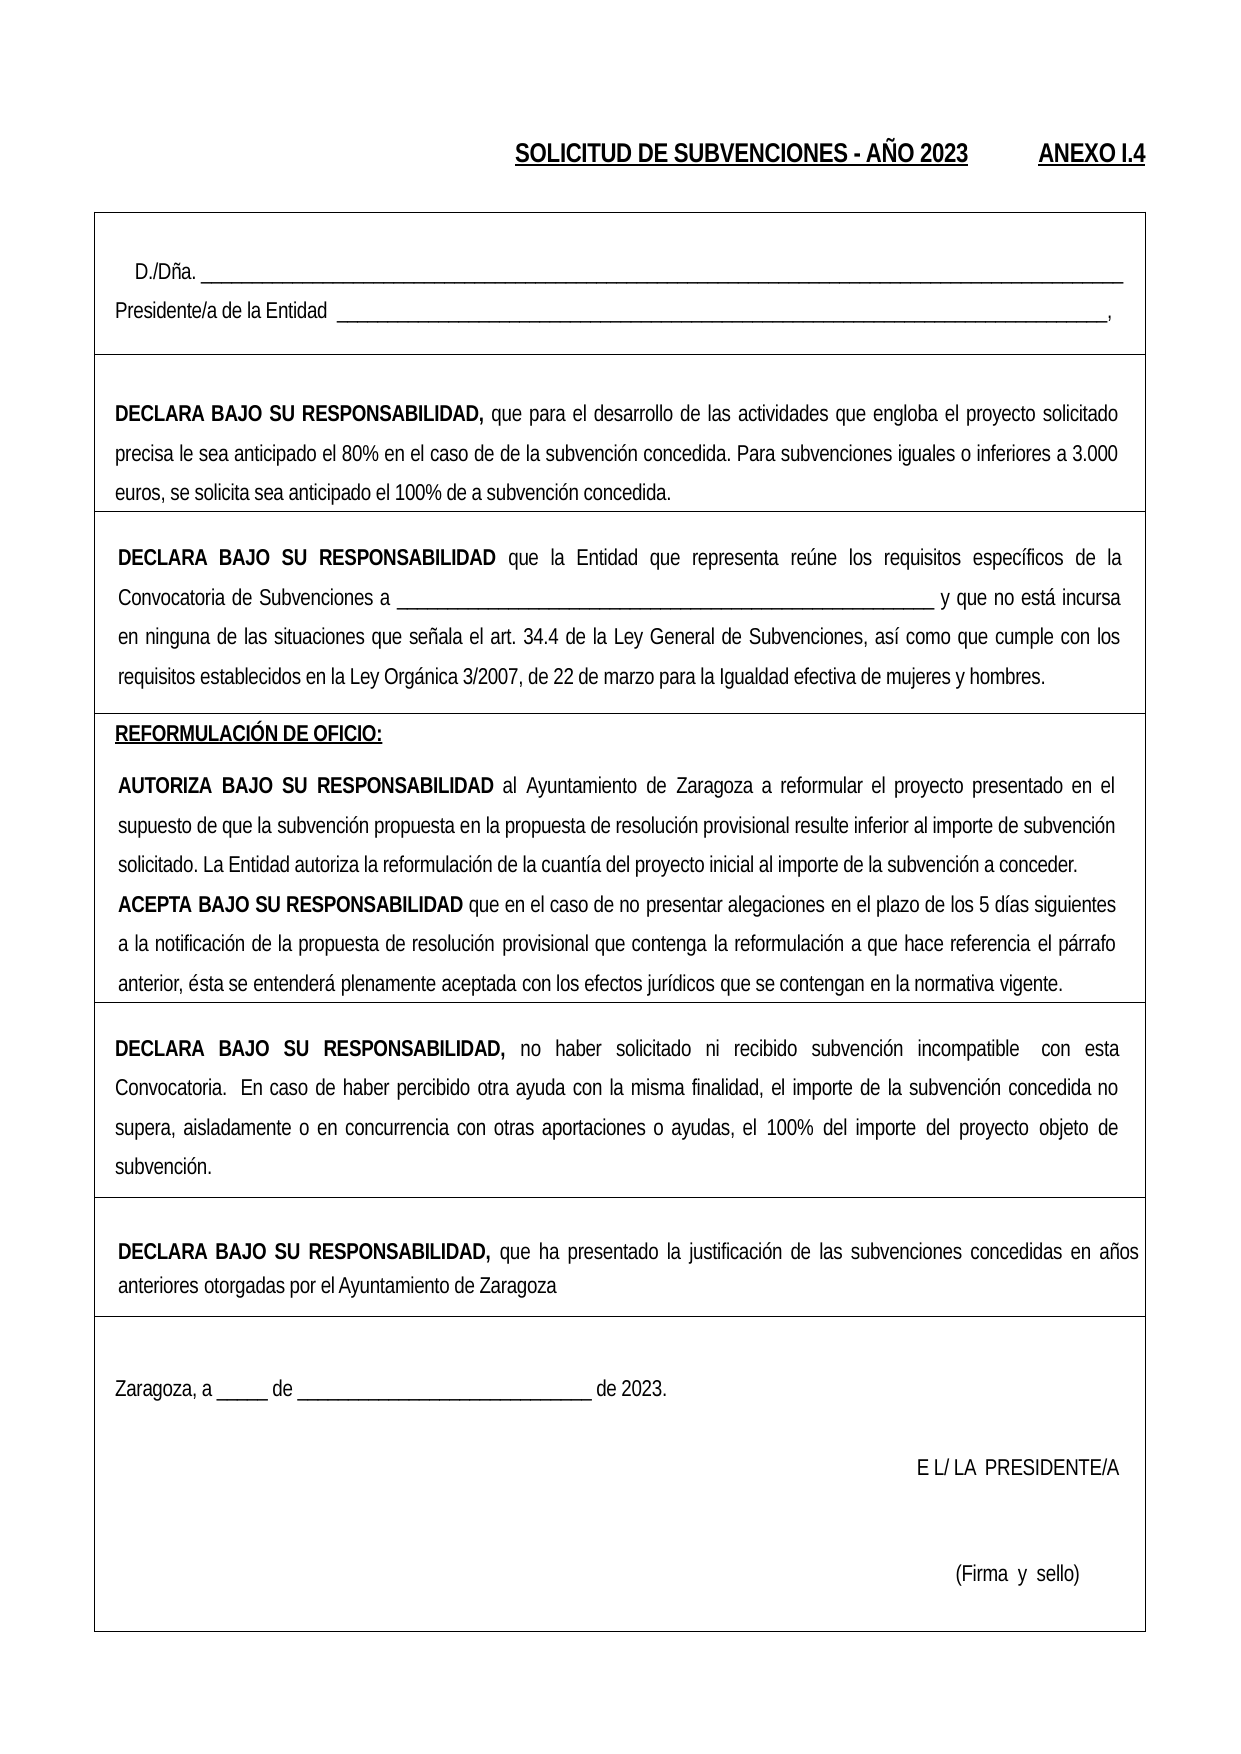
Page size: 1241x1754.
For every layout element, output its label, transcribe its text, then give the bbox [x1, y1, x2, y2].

subtitle SOLICITUD DE SUBVENCIONES - AÑO 2023 ANEXO I.4 [94, 137, 1146, 168]
table_cell REFORMULACIÓN DE OFICIO: AUTORIZA BAJO SU RESPONSABILIDAD al Ayuntamiento de Zaragoza a reformular el proyecto presentado en el supuesto de que la subvención propuesta en la propuesta de resolución provisional resulte inferior al importe de subvención solicitado. La Entidad autoriza la reformulación de la cuantía del proyecto inicial al importe de la subvención a conceder. ACEPTA BAJO SU RESPONSABILIDAD que en el caso de no presentar alegaciones en el plazo de los 5 días siguientes a la notificación de la propuesta de resolución provisional que contenga la reformulación a que hace referencia el párrafo anterior, ésta se entenderá plenamente aceptada con los efectos jurídicos que se contengan en la normativa vigente. [95, 714, 1145, 1002]
table_cell DECLARA BAJO SU RESPONSABILIDAD, que para el desarrollo de las actividades que engloba el proyecto solicitado precisa le sea anticipado el 80% en el caso de de la subvención concedida. Para subvenciones iguales o inferiores a 3.000 euros, se solicita sea anticipado el 100% de a subvención concedida. [95, 355, 1145, 511]
table_cell DECLARA BAJO SU RESPONSABILIDAD, que ha presentado la justificación de las subvenciones concedidas en años anteriores otorgadas por el Ayuntamiento de Zaragoza [95, 1198, 1145, 1316]
table_cell DECLARA BAJO SU RESPONSABILIDAD que la Entidad que representa reúne los requisitos específicos de la Convocatoria de Subvenciones a _____________________________________________________ y que no está incursa en ninguna de las situaciones que señala el art. 34.4 de la Ley General de Subvenciones, así como que cumple con los requisitos establecidos en la Ley Orgánica 3/2007, de 22 de marzo para la Igualdad efectiva de mujeres y hombres. [95, 512, 1145, 713]
table_cell DECLARA BAJO SU RESPONSABILIDAD, no haber solicitado ni recibido subvención incompatible con esta Convocatoria. En caso de haber percibido otra ayuda con la misma finalidad, el importe de la subvención concedida no supera, aisladamente o en concurrencia con otras aportaciones o ayudas, el 100% del importe del proyecto objeto de subvención. [95, 1003, 1145, 1197]
table_cell Zaragoza, a _____ de _____________________________ de 2023. E L/ LA PRESIDENTE/A (Firma y sello) [95, 1317, 1145, 1631]
table_header D./Dña. ___________________________________________________________________________________________ Presidente/a de la Entidad ____________________________________________________________________________, [95, 213, 1145, 354]
